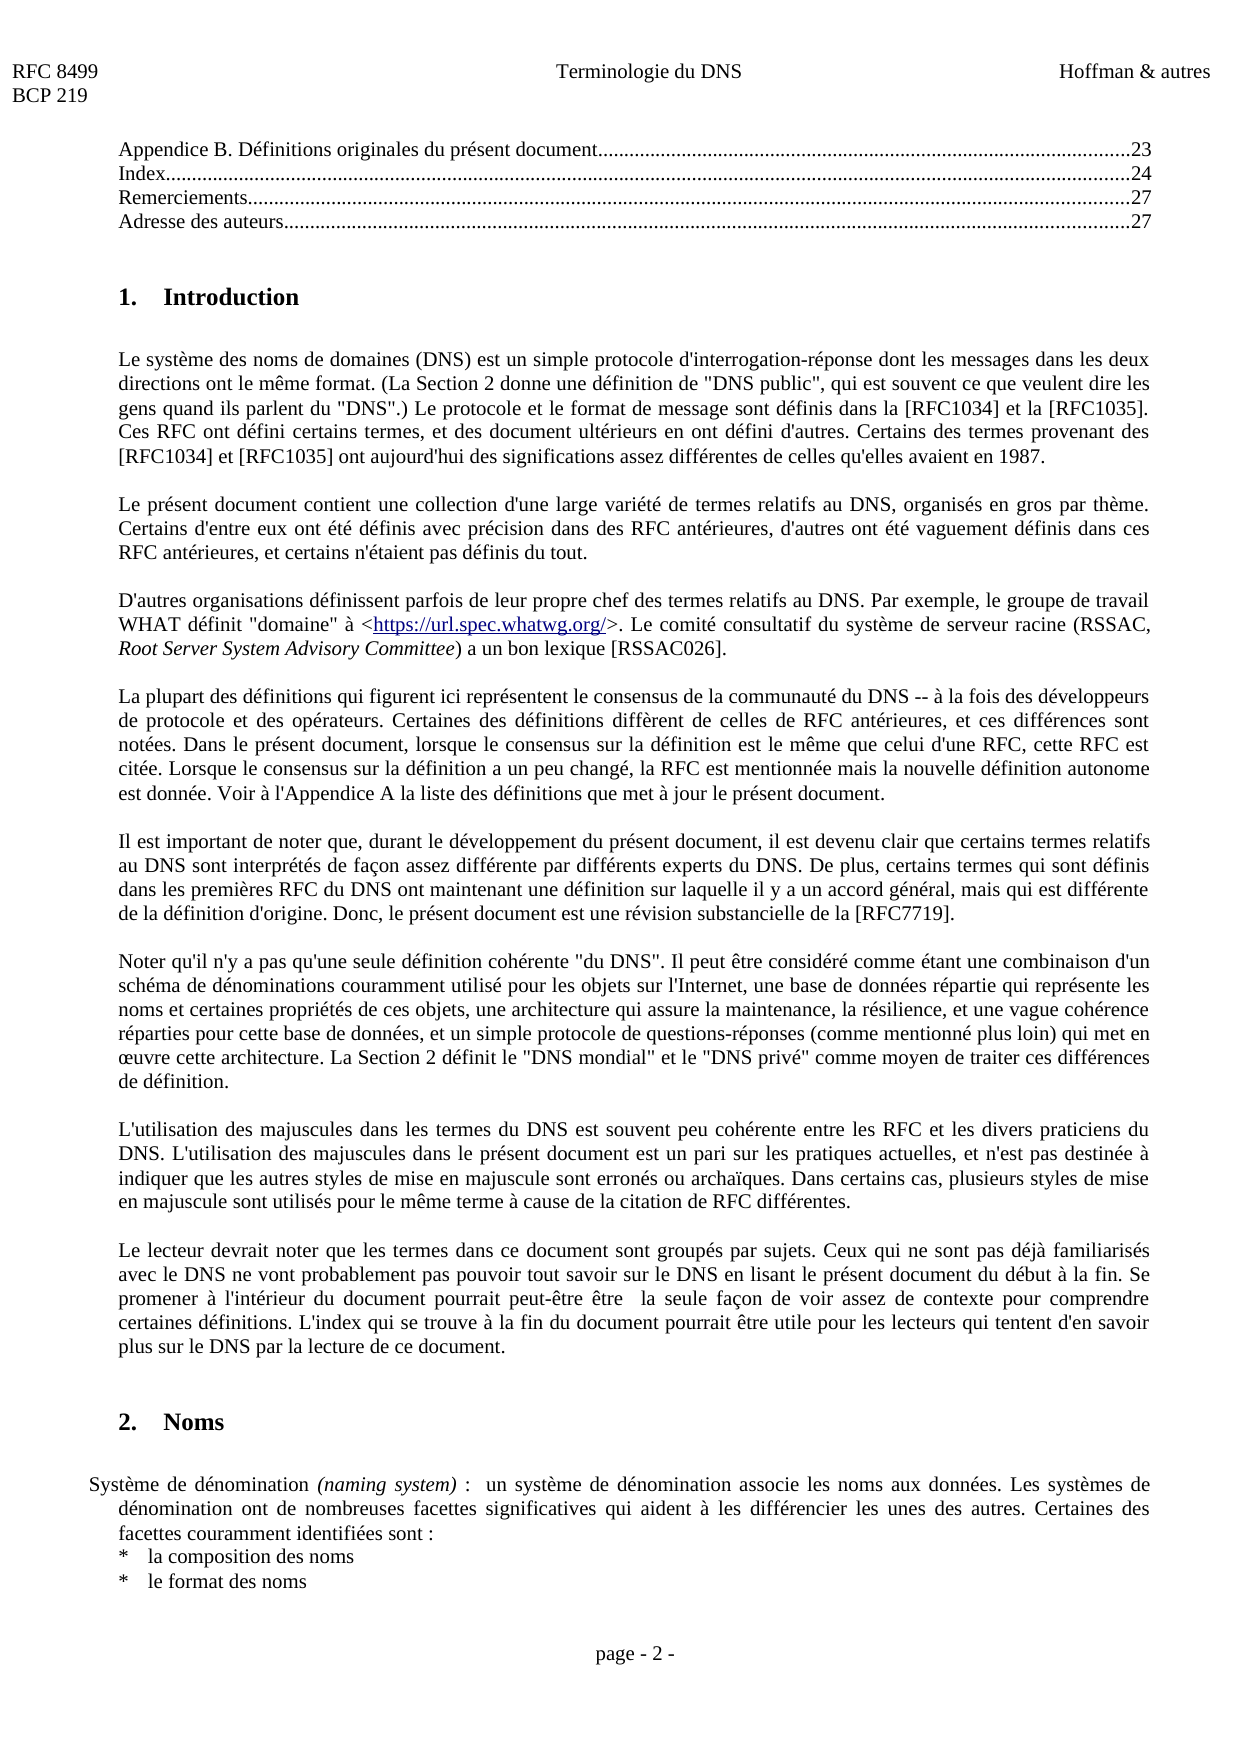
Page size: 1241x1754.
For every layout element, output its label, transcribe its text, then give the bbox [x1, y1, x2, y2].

subtitle 2. Noms [118, 1407, 1152, 1436]
text L'utilisation des majuscules dans les termes du DNS est souvent peu cohérente entre les RFC et les divers praticiens du DNS. L'utilisation des majuscules dans le présent document est un pari sur les pratiques actuelles, et n'est pas destinée à indiquer que les autres styles de mise en majuscule sont erronés ou archaïques. Dans certains cas, plusieurs styles de mise en majuscule sont utilisés pour le même terme à cause de la citation de RFC différentes. [118, 1117, 1152, 1213]
text * la composition des noms [118, 1544, 1152, 1568]
text Adresse des auteurs 27 [118, 209, 1152, 233]
list Système de dénomination (naming system) : un système de dénomination associe les noms aux données. Les systèmes de dénomination ont de nombreuses facettes significatives qui aident à les différencier les unes des autres. Certaines des facettes couramment identifiées sont : [89, 1472, 1152, 1544]
text Le présent document contient une collection d'une large variété de termes relatifs au DNS, organisés en gros par thème. Certains d'entre eux ont été définis avec précision dans des RFC antérieures, d'autres ont été vaguement définis dans ces RFC antérieures, et certains n'étaient pas définis du tout. [118, 492, 1152, 564]
text Noter qu'il n'y a pas qu'une seule définition cohérente "du DNS". Il peut être considéré comme étant une combinaison d'un schéma de dénominations couramment utilisé pour les objets sur l'Internet, une base de données répartie qui représente les noms et certaines propriétés de ces objets, une architecture qui assure la maintenance, la résilience, et une vague cohérence réparties pour cette base de données, et un simple protocole de questions-réponses (comme mentionné plus loin) qui met en œuvre cette architecture. La Section 2 définit le "DNS mondial" et le "DNS privé" comme moyen de traiter ces différences de définition. [118, 949, 1152, 1093]
text Appendice B. Définitions originales du présent document 23 [118, 137, 1152, 161]
text Index 24 [118, 161, 1152, 185]
text Remerciements 27 [118, 185, 1152, 209]
text Il est important de noter que, durant le développement du présent document, il est devenu clair que certains termes relatifs au DNS sont interprétés de façon assez différente par différents experts du DNS. De plus, certains termes qui sont définis dans les premières RFC du DNS ont maintenant une définition sur laquelle il y a un accord général, mais qui est différente de la définition d'origine. Donc, le présent document est une révision substancielle de la [RFC7719]. [118, 828, 1152, 925]
text Le lecteur devrait noter que les termes dans ce document sont groupés par sujets. Ceux qui ne sont pas déjà familiarisés avec le DNS ne vont probablement pas pouvoir tout savoir sur le DNS en lisant le présent document du début à la fin. Se promener à l'intérieur du document pourrait peut-être être la seule façon de voir assez de contexte pour comprendre certaines définitions. L'index qui se trouve à la fin du document pourrait être utile pour les lecteurs qui tentent d'en savoir plus sur le DNS par la lecture de ce document. [118, 1238, 1152, 1358]
subtitle 1. Introduction [118, 282, 1152, 311]
text Le système des noms de domaines (DNS) est un simple protocole d'interrogation-réponse dont les messages dans les deux directions ont le même format. (La Section 2 donne une définition de "DNS public", qui est souvent ce que veulent dire les gens quand ils parlent du "DNS".) Le protocole et le format de message sont définis dans la [RFC1034] et la [RFC1035]. Ces RFC ont défini certains termes, et des document ultérieurs en ont défini d'autres. Certains des termes provenant des [RFC1034] et [RFC1035] ont aujourd'hui des significations assez différentes de celles qu'elles avaient en 1987. [118, 347, 1152, 468]
text La plupart des définitions qui figurent ici représentent le consensus de la communauté du DNS -- à la fois des développeurs de protocole et des opérateurs. Certaines des définitions diffèrent de celles de RFC antérieures, et ces différences sont notées. Dans le présent document, lorsque le consensus sur la définition est le même que celui d'une RFC, cette RFC est citée. Lorsque le consensus sur la définition a un peu changé, la RFC est mentionnée mais la nouvelle définition autonome est donnée. Voir à l'Appendice A la liste des définitions que met à jour le présent document. [118, 684, 1152, 804]
text * le format des noms [118, 1568, 1152, 1593]
text D'autres organisations définissent parfois de leur propre chef des termes relatifs au DNS. Par exemple, le groupe de travail WHAT définit "domaine" à <https://url.spec.whatwg.org/>. Le comité consultatif du système de serveur racine (RSSAC, Root Server System Advisory Committee) a un bon lexique [RSSAC026]. [118, 588, 1152, 660]
